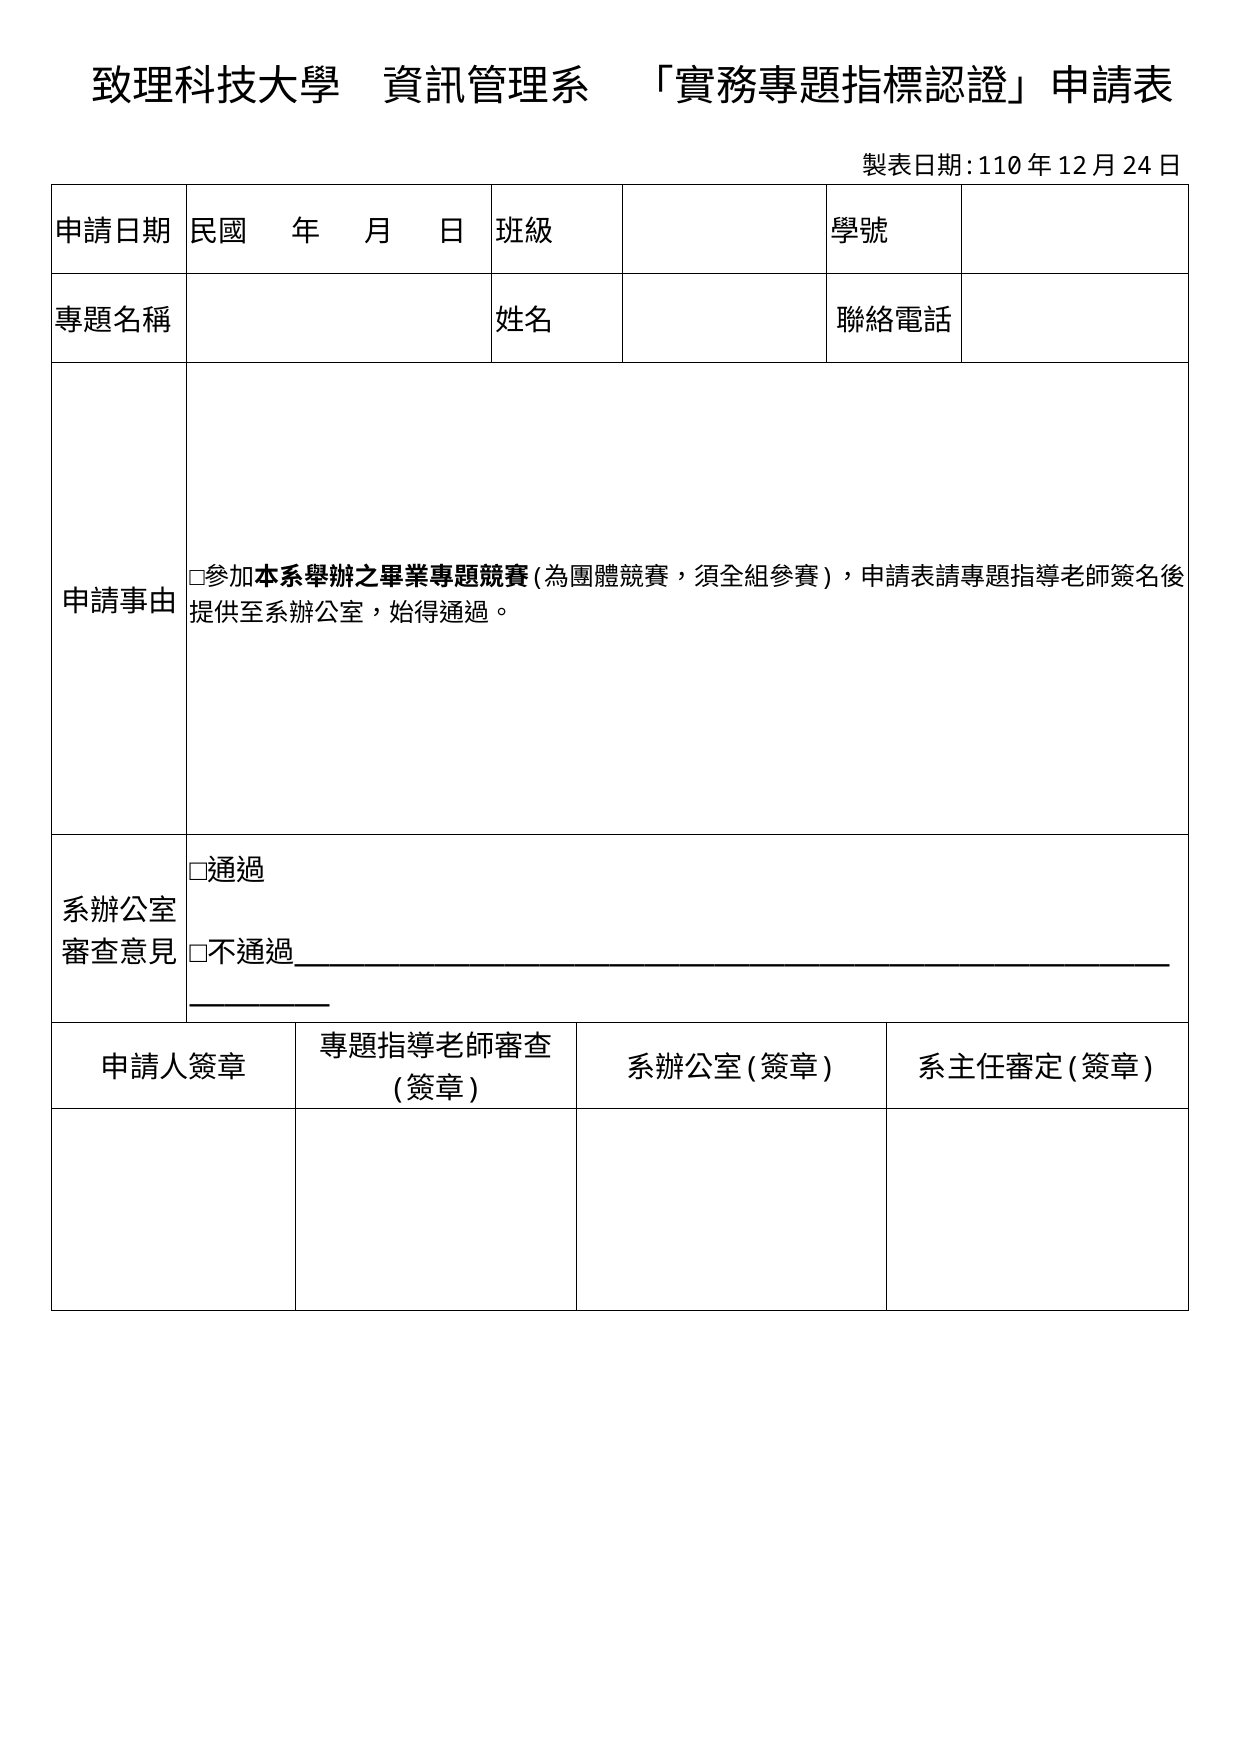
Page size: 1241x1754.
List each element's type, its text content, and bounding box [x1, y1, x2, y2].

table_header 班級 [492, 185, 622, 273]
table_cell 姓名 [492, 274, 622, 362]
table_cell 聯絡電話 [827, 274, 961, 362]
table_cell [962, 274, 1188, 362]
table_cell □通過 □不通過__________________________________________________________ [187, 835, 1188, 1022]
table_header 學號 [827, 185, 961, 273]
table_cell 專題名稱 [52, 274, 186, 362]
table_cell [623, 274, 826, 362]
table_cell 系辦公室(簽章) [577, 1023, 886, 1107]
table_cell □參加本系舉辦之畢業專題競賽(為團體競賽，須全組參賽)，申請表請專題指導老師簽名後提供至系辦公室，始得通過。 [187, 363, 1188, 834]
table_cell 專題指導老師審查(簽章) [296, 1023, 576, 1107]
table_cell [296, 1109, 576, 1310]
table_header [962, 185, 1188, 273]
table_cell [577, 1109, 886, 1310]
table_header 申請日期 [52, 185, 186, 273]
table_cell [187, 274, 491, 362]
table_cell [52, 1109, 295, 1310]
table_cell 系主任審定(簽章) [887, 1023, 1188, 1107]
table_header 民國 年 月 日 [187, 185, 491, 273]
table_header [623, 185, 826, 273]
table_cell 申請事由 [52, 363, 186, 834]
table_cell 申請人簽章 [52, 1023, 295, 1107]
table_header 致理科技大學 資訊管理系 「實務專題指標認證」申請表 製表日期:110年12月24日 [59, 41, 1182, 184]
table_cell 系辦公室審查意見 [52, 835, 186, 1022]
table_cell [887, 1109, 1188, 1310]
